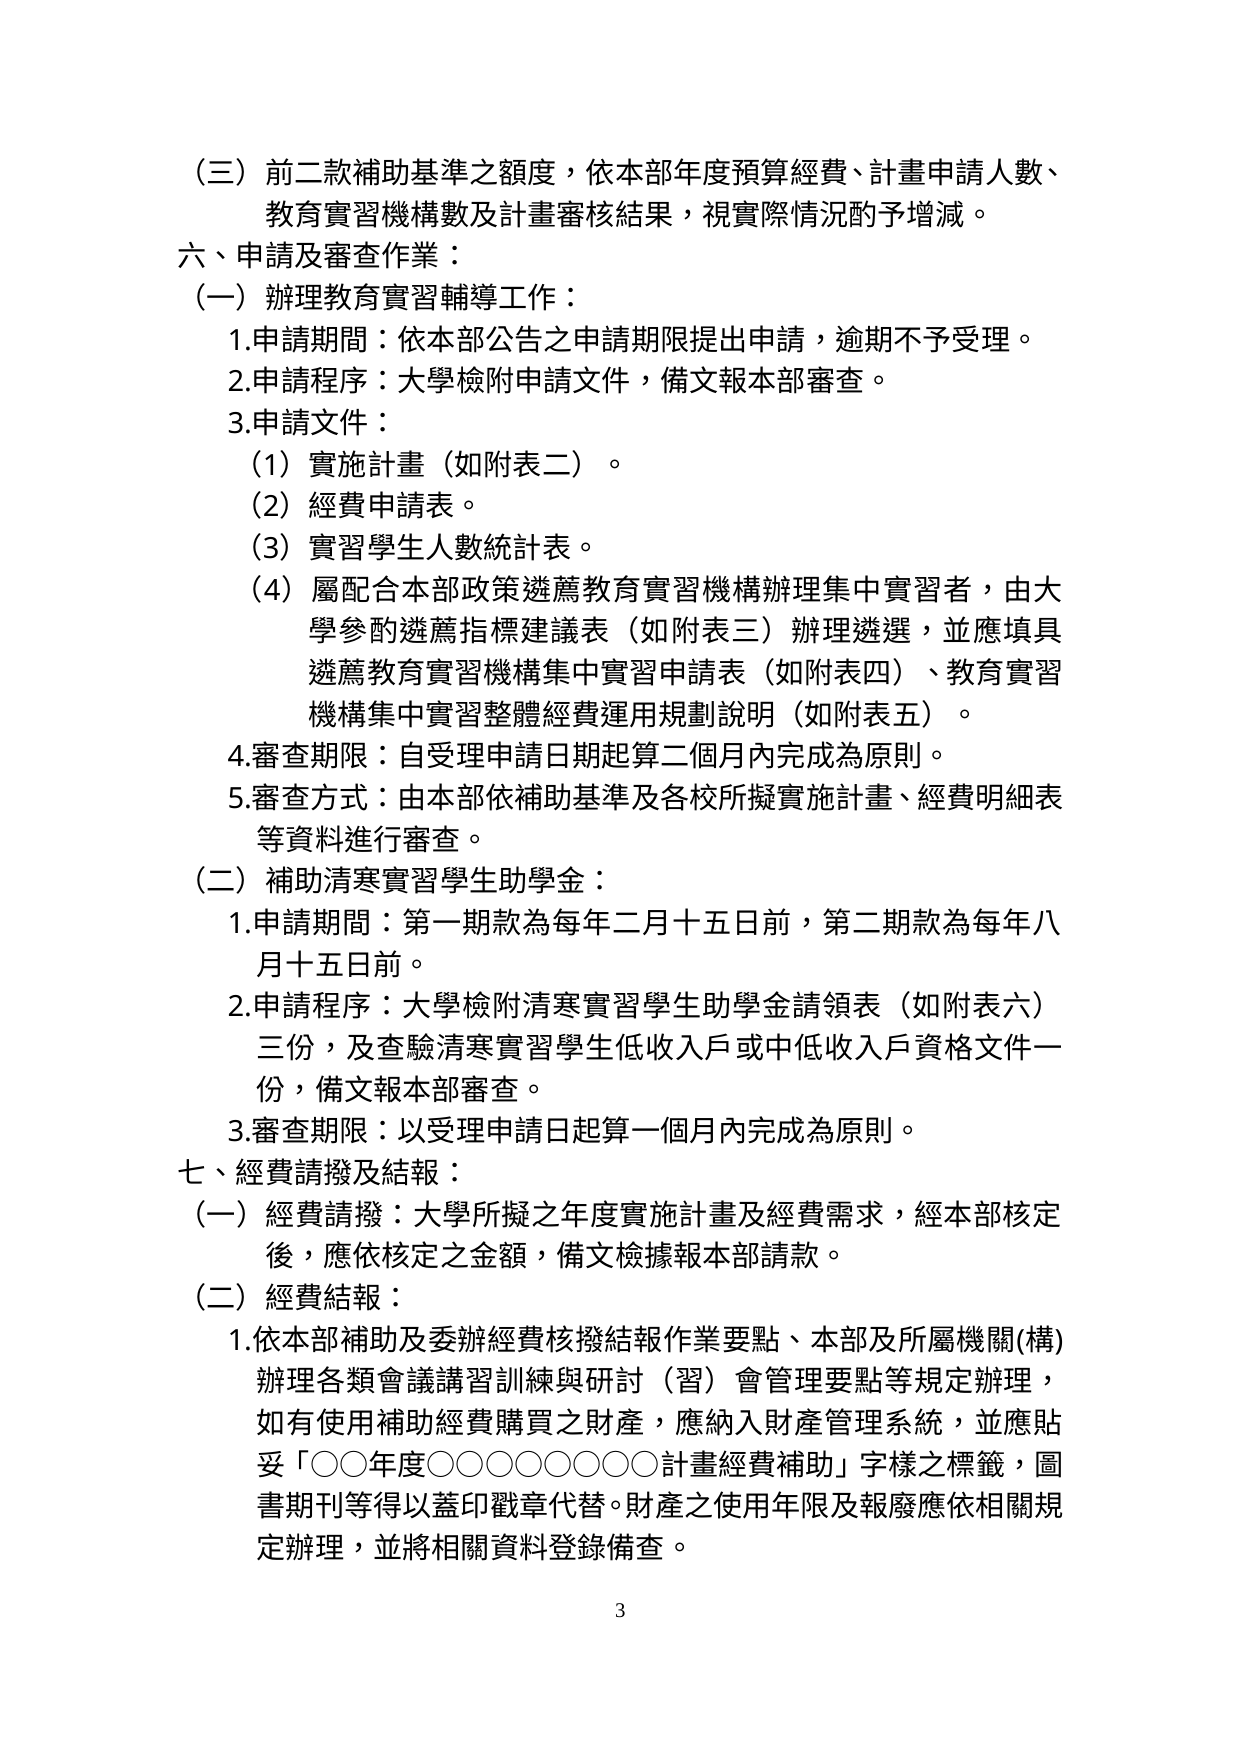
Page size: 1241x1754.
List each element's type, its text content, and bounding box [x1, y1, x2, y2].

text （二）補助清寒實習學生助學金： [177, 858, 1063, 900]
text （1）實施計畫（如附表二）。 [233, 442, 1063, 483]
text 1.依本部補助及委辦經費核撥結報作業要點、本部及所屬機關(構)辦理各類會議講習訓練與研討（習）會管理要點等規定辦理，如有使用補助經費購買之財產，應納入財產管理系統，並應貼妥「○○年度○○○○○○○○計畫經費補助」字樣之標籤，圖書期刊等得以蓋印戳章代替。財產之使用年限及報廢應依相關規定辦理，並將相關資料登錄備查。 [227, 1317, 1063, 1567]
text 5.審查方式：由本部依補助基準及各校所擬實施計畫、經費明細表等資料進行審查。 [227, 775, 1063, 858]
text （一）經費請撥：大學所擬之年度實施計畫及經費需求，經本部核定後，應依核定之金額，備文檢據報本部請款。 [177, 1192, 1063, 1275]
text 1.申請期間：依本部公告之申請期限提出申請，逾期不予受理。 [227, 317, 1063, 358]
text 七、經費請撥及結報： [177, 1150, 1063, 1192]
text 3.審查期限：以受理申請日起算一個月內完成為原則。 [227, 1108, 1063, 1150]
text 1.申請期間：第一期款為每年二月十五日前，第二期款為每年八月十五日前。 [227, 900, 1063, 983]
text 2.申請程序：大學檢附清寒實習學生助學金請領表（如附表六）三份，及查驗清寒實習學生低收入戶或中低收入戶資格文件一份，備文報本部審查。 [227, 983, 1063, 1108]
text 4.審查期限：自受理申請日期起算二個月內完成為原則。 [227, 733, 1063, 775]
text （三）前二款補助基準之額度，依本部年度預算經費、計畫申請人數、教育實習機構數及計畫審核結果，視實際情況酌予增減。 [177, 150, 1063, 233]
text （二）經費結報： [177, 1275, 1063, 1317]
text （4）屬配合本部政策遴薦教育實習機構辦理集中實習者，由大學參酌遴薦指標建議表（如附表三）辦理遴選，並應填具遴薦教育實習機構集中實習申請表（如附表四）、教育實習機構集中實習整體經費運用規劃說明（如附表五）。 [233, 567, 1063, 733]
text （3）實習學生人數統計表。 [233, 525, 1063, 567]
text （一）辦理教育實習輔導工作： [177, 275, 1063, 317]
text 2.申請程序：大學檢附申請文件，備文報本部審查。 [227, 358, 1063, 400]
text 六、申請及審查作業： [177, 233, 1063, 275]
text 3.申請文件： [227, 400, 1063, 442]
text （2）經費申請表。 [233, 483, 1063, 525]
